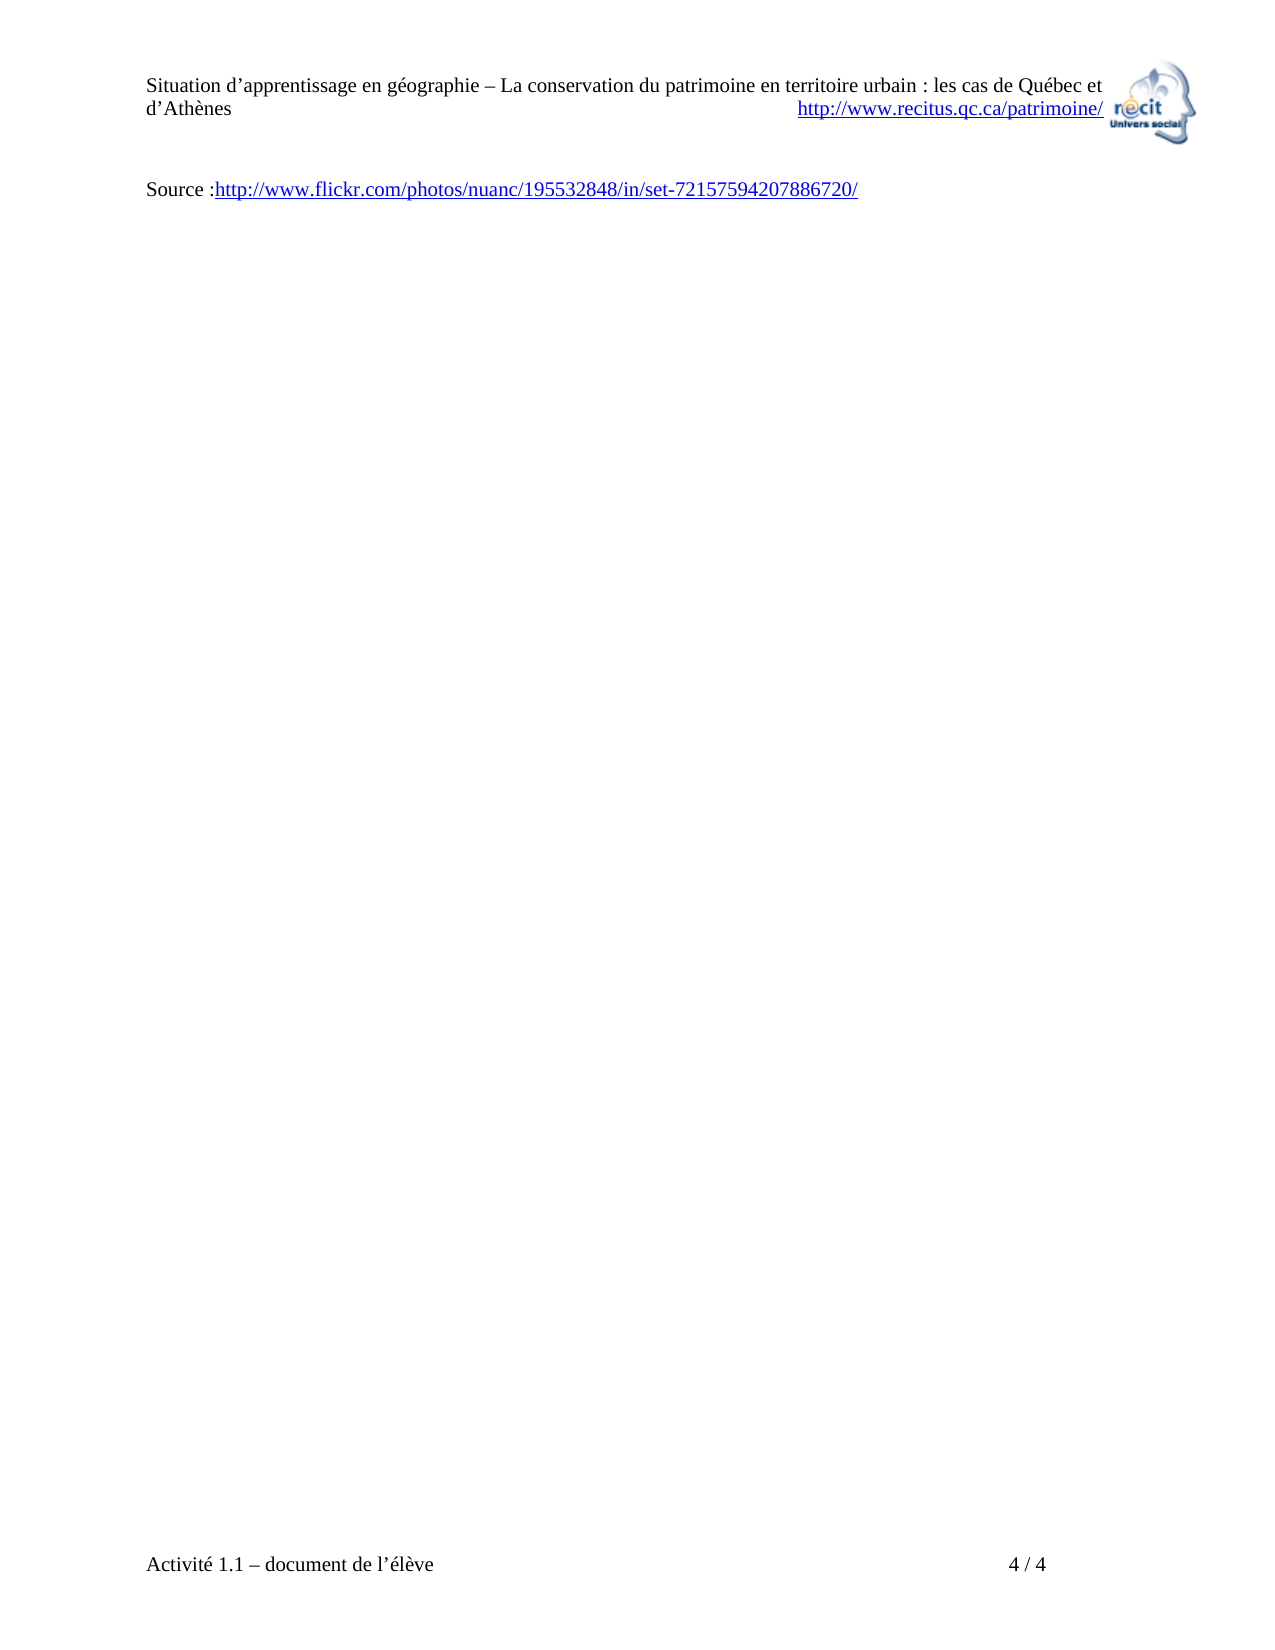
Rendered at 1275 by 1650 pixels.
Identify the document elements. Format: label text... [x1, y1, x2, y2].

picture [1105, 57, 1197, 146]
text Image 4 : ça c'est la montre que mon père m'a léguée. Elle appartenait à mon grand-père et elle ne me quitte jamais. Source :http://www.flickr.com/photos/nuanc/195532848/in/set-72157594207886720/ [146, 150, 1129, 201]
